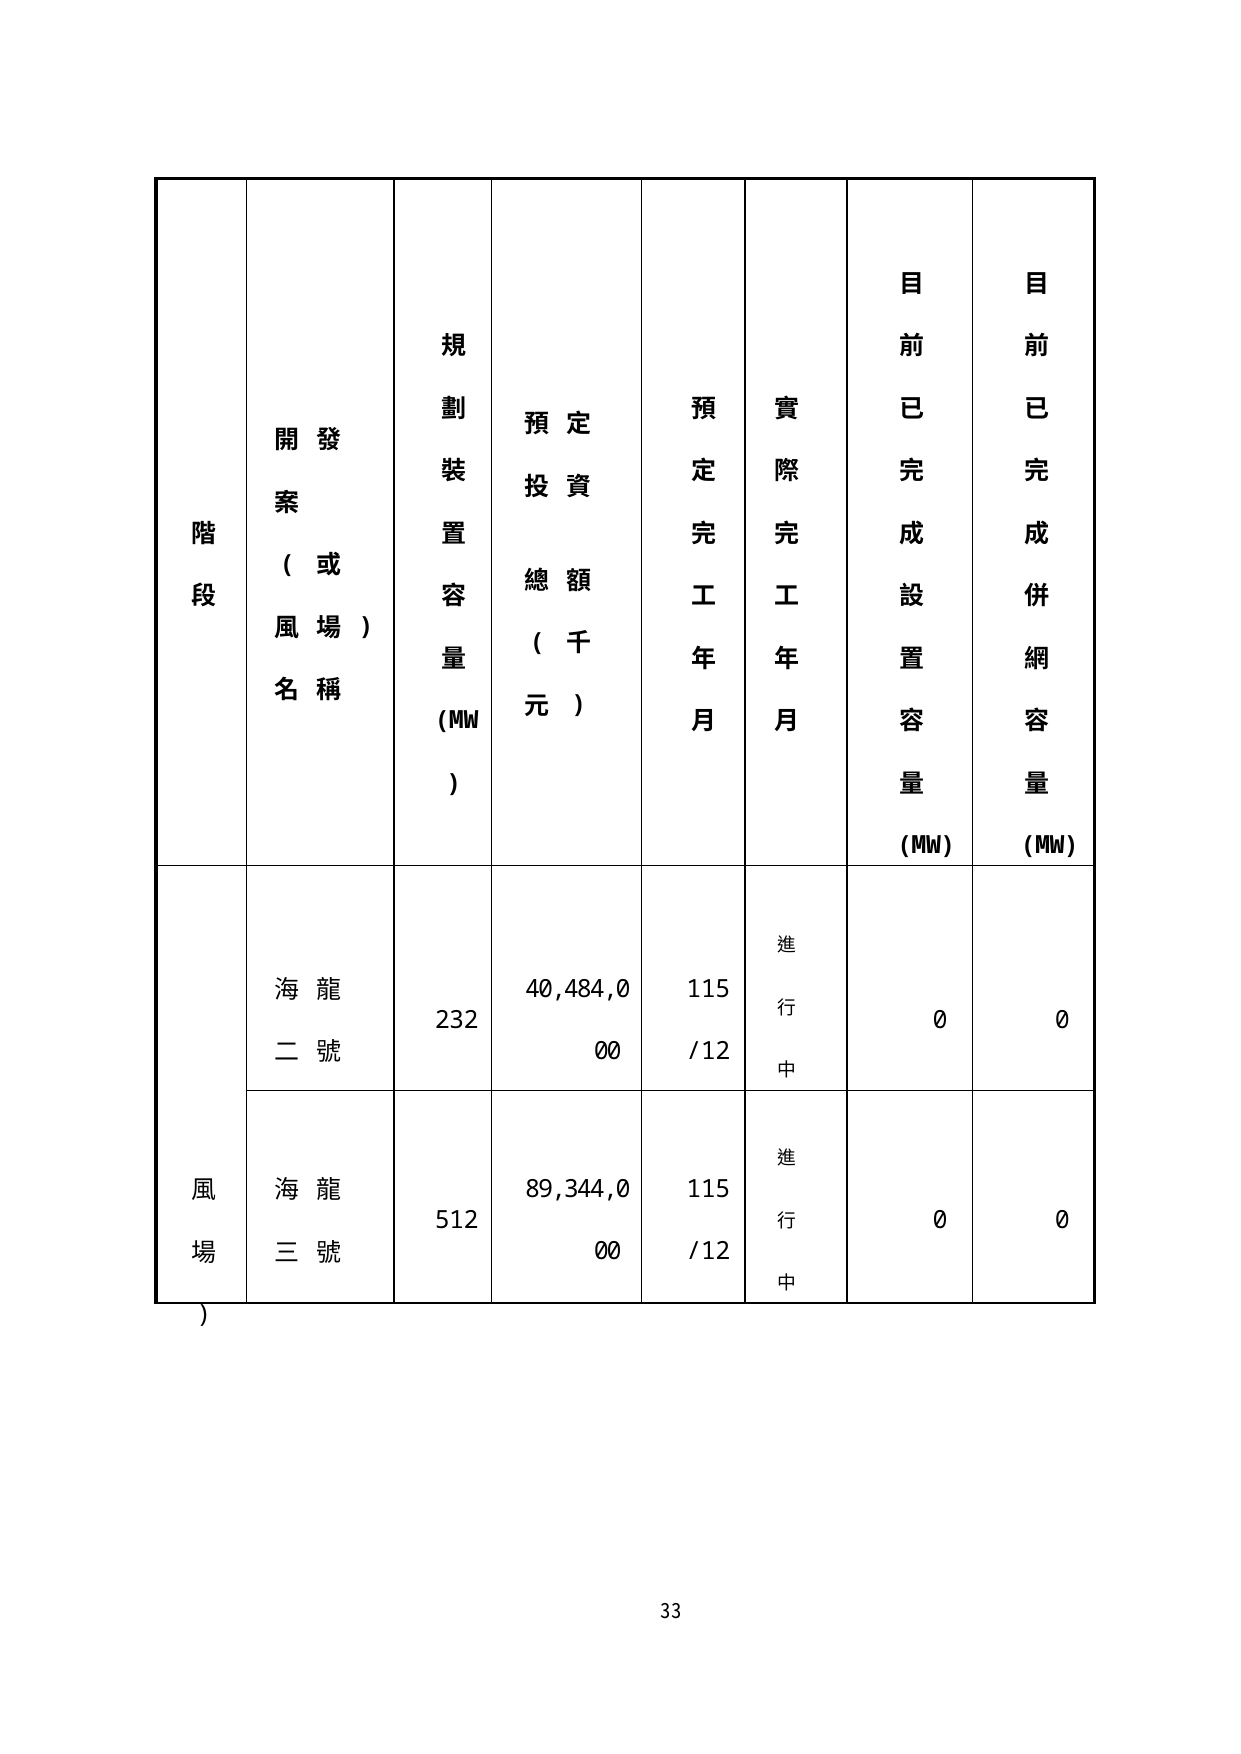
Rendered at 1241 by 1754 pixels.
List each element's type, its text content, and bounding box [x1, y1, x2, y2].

table_header 開發案(或風場)名稱 [247, 180, 393, 865]
table_cell 115/12 [642, 1091, 744, 1302]
table_cell 232 [395, 866, 491, 1089]
table_cell 115/12 [642, 866, 744, 1089]
table_cell 0 [973, 1091, 1093, 1302]
table_header 階段 [158, 180, 246, 865]
table_cell 第二階段(競價風場) [158, 866, 246, 1302]
table_cell 0 [848, 1091, 972, 1302]
table_cell 進行中 [746, 1091, 846, 1302]
table_header 目前已完成設置容量(MW) [848, 180, 972, 865]
table_cell 海龍三號 [247, 1091, 393, 1302]
table_cell 0 [973, 866, 1093, 1089]
table_cell 進行中 [746, 866, 846, 1089]
table_header 實際完工年月 [746, 180, 846, 865]
table_cell 512 [395, 1091, 491, 1302]
table_header 規劃裝置容量 (MW) [395, 180, 491, 865]
table_header 預定投資 總額(千元) [492, 180, 641, 865]
table_cell 海龍二號 [247, 866, 393, 1089]
table_header 預定完工年月 [642, 180, 744, 865]
table_cell 40,484,000 [492, 866, 641, 1089]
table_cell 89,344,000 [492, 1091, 641, 1302]
table_cell 0 [848, 866, 972, 1089]
table_header 目前已完成併網容量(MW) [973, 180, 1093, 865]
